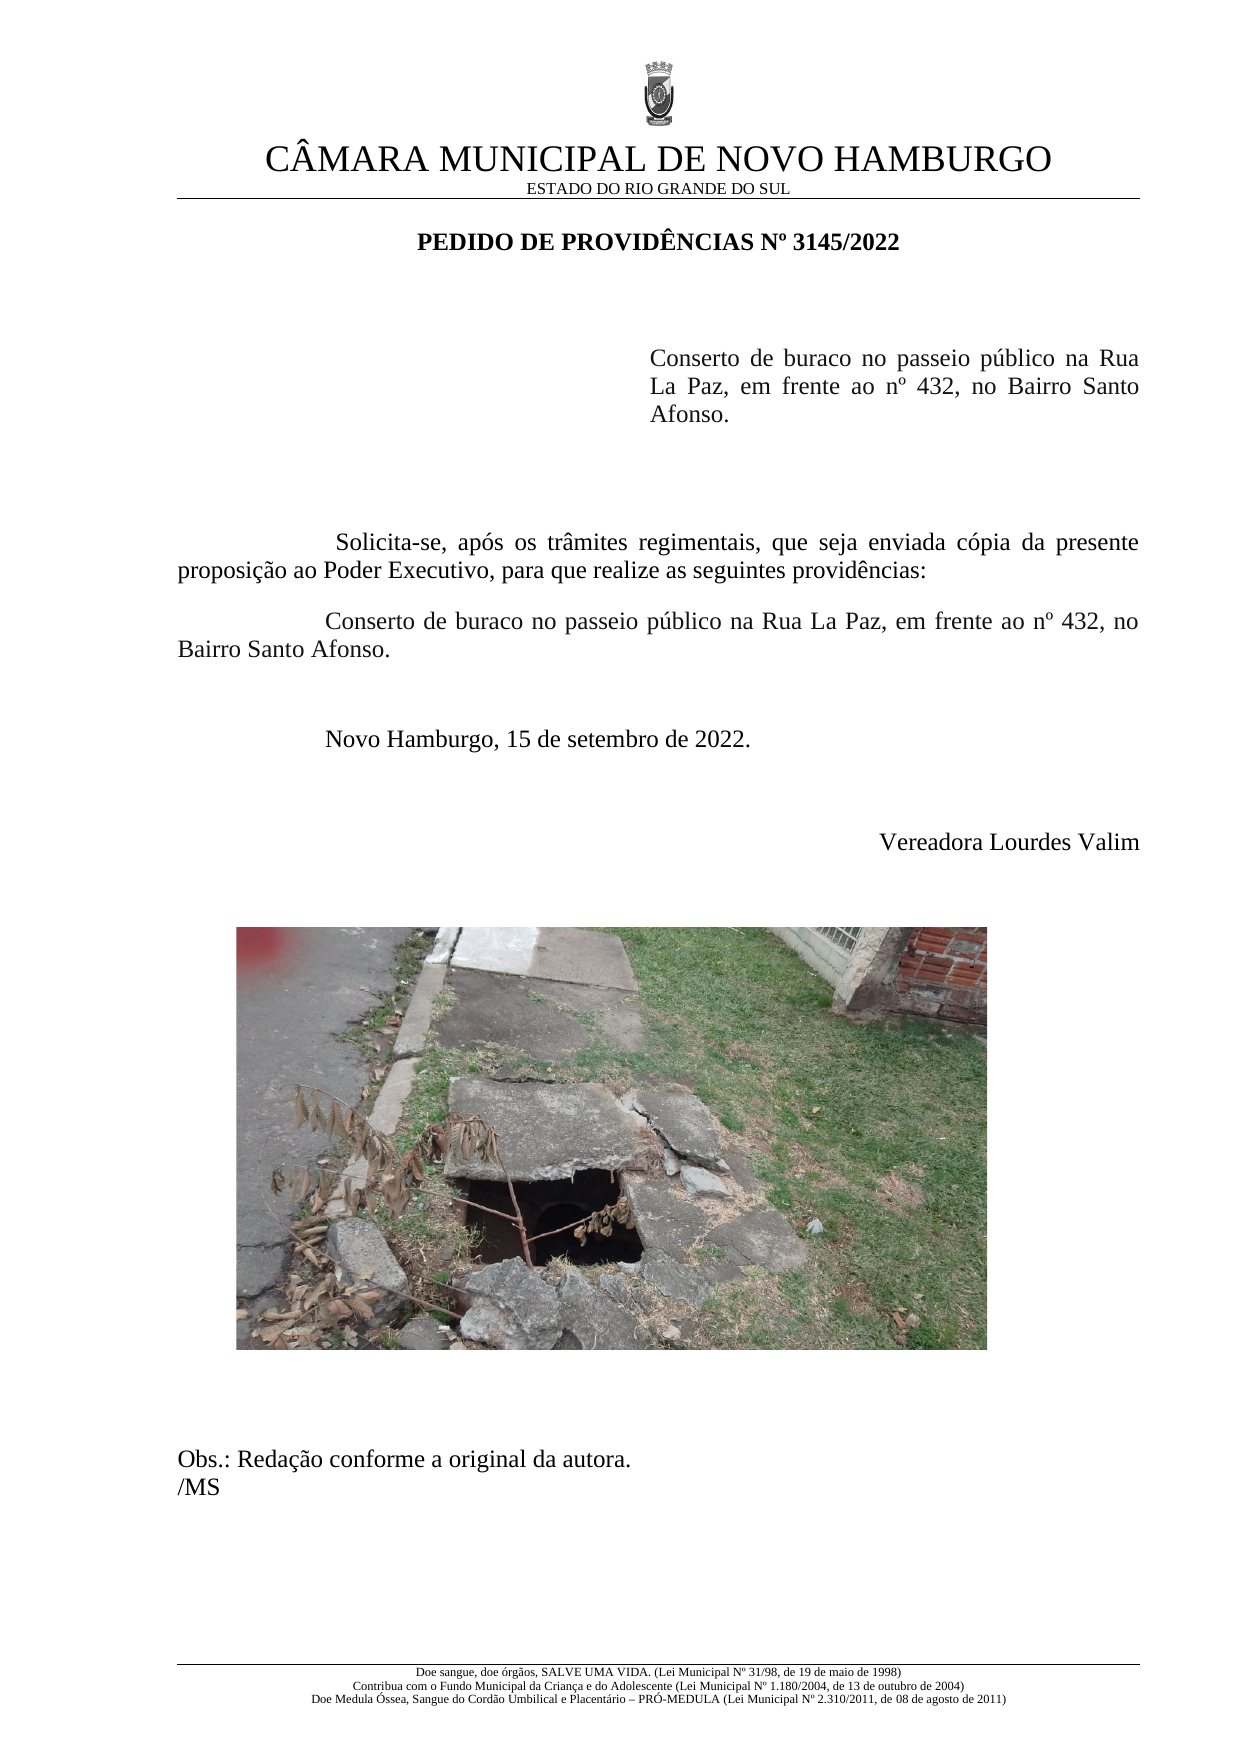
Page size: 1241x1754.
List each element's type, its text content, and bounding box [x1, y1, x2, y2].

text Vereadora Lourdes Valim [177, 828, 1140, 856]
picture [236, 927, 988, 1350]
text PEDIDO DE PROVIDÊNCIAS Nº 3145/2022 [177, 228, 1140, 256]
text Conserto de buraco no passeio público na Rua La Paz, em frente ao nº 432, no Bairro Santo Afonso. [649, 344, 1140, 428]
text Solicita-se, após os trâmites regimentais, que seja enviada cópia da presente proposição ao Poder Executivo, para que realize as seguintes providências: [177, 528, 1140, 583]
text Obs.: Redação conforme a original da autora. [177, 1445, 1140, 1473]
text Novo Hamburgo, 15 de setembro de 2022. [177, 726, 1140, 753]
text Conserto de buraco no passeio público na Rua La Paz, em frente ao nº 432, no Bairro Santo Afonso. [177, 607, 1140, 662]
text /MS [177, 1473, 1140, 1501]
